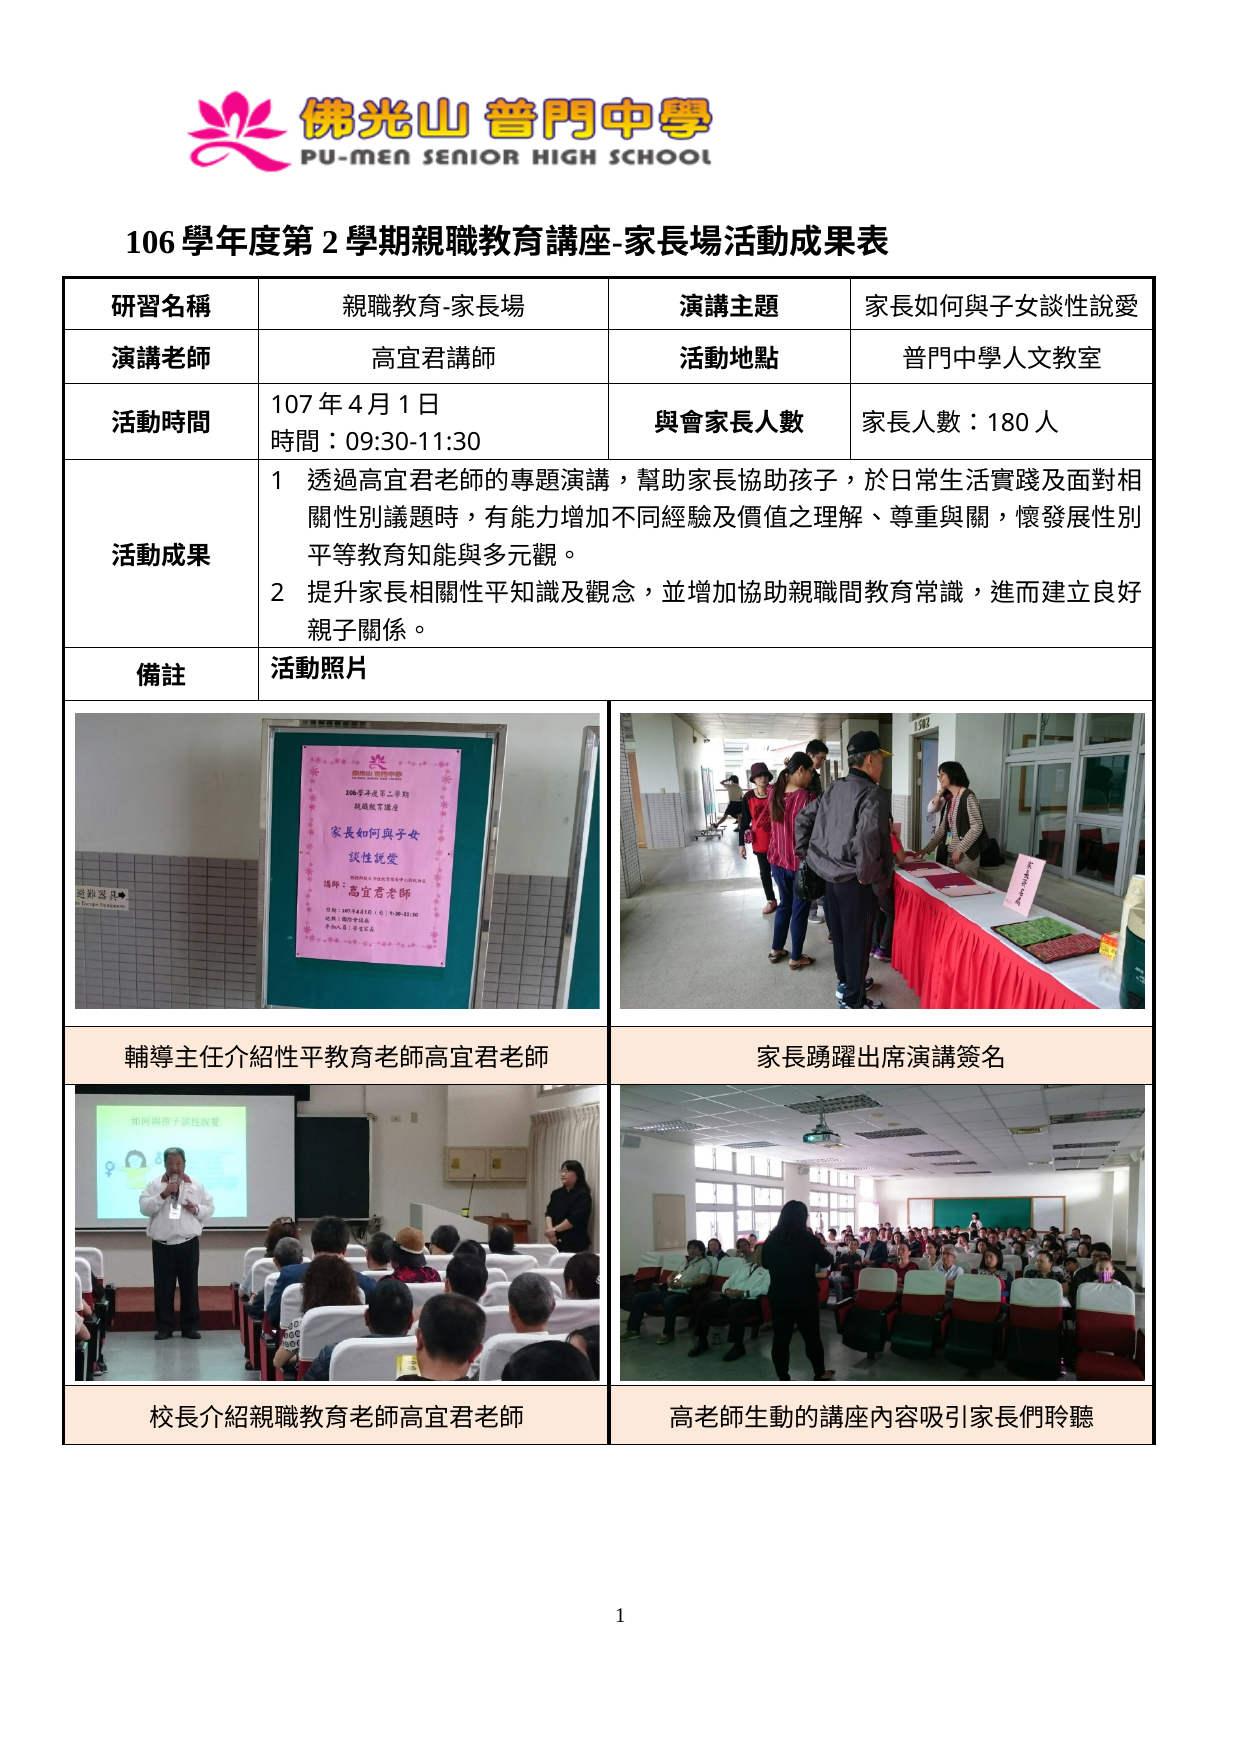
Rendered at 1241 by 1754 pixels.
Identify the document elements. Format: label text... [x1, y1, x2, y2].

table_cell 輔導主任介紹性平教育老師高宜君老師 [65, 1027, 607, 1084]
table_cell 107年4月1日 時間：09:30-11:30 [259, 384, 608, 458]
table_cell 活動時間 [65, 384, 258, 458]
table_cell 高老師生動的講座內容吸引家長們聆聽 [611, 1386, 1152, 1444]
table_cell 演講老師 [65, 330, 258, 382]
table_cell 活動照片 [259, 648, 1152, 700]
table_cell [65, 701, 607, 1026]
text 106學年度第2學期親職教育講座-家長場活動成果表 [75, 201, 1165, 276]
table_cell 備註 [65, 648, 258, 700]
table_cell 活動地點 [609, 330, 850, 382]
table_header 親職教育-家長場 [259, 279, 608, 329]
table_cell 高宜君講師 [259, 330, 608, 382]
table_header 家長如何與子女談性說愛 [851, 279, 1152, 329]
table_cell [65, 1085, 607, 1385]
table_cell 校長介紹親職教育老師高宜君老師 [65, 1386, 607, 1444]
picture [75, 1085, 600, 1381]
table_cell [611, 1085, 1152, 1385]
table_cell 家長踴躍出席演講簽名 [611, 1027, 1152, 1084]
picture [620, 1085, 1145, 1381]
table_cell 透過高宜君老師的專題演講，幫助家長協助孩子，於日常生活實踐及面對相關性別議題時，有能力增加不同經驗及價值之理解、尊重與關，懷發展性別平等教育知能與多元觀。 提升家長相關性平知識及觀念，並增加協助親職間教育常識，進而建立良好親子關係。 [259, 460, 1152, 647]
table_header 研習名稱 [65, 279, 258, 329]
table_cell 與會家長人數 [609, 384, 850, 458]
table_cell 活動成果 [65, 460, 258, 647]
table_cell [611, 701, 1152, 1026]
table_cell 普門中學人文教室 [851, 330, 1152, 382]
picture [75, 713, 600, 1009]
picture [620, 713, 1145, 1009]
table_cell 家長人數：180人 [851, 384, 1152, 458]
picture [183, 88, 718, 177]
table_header 演講主題 [609, 279, 850, 329]
